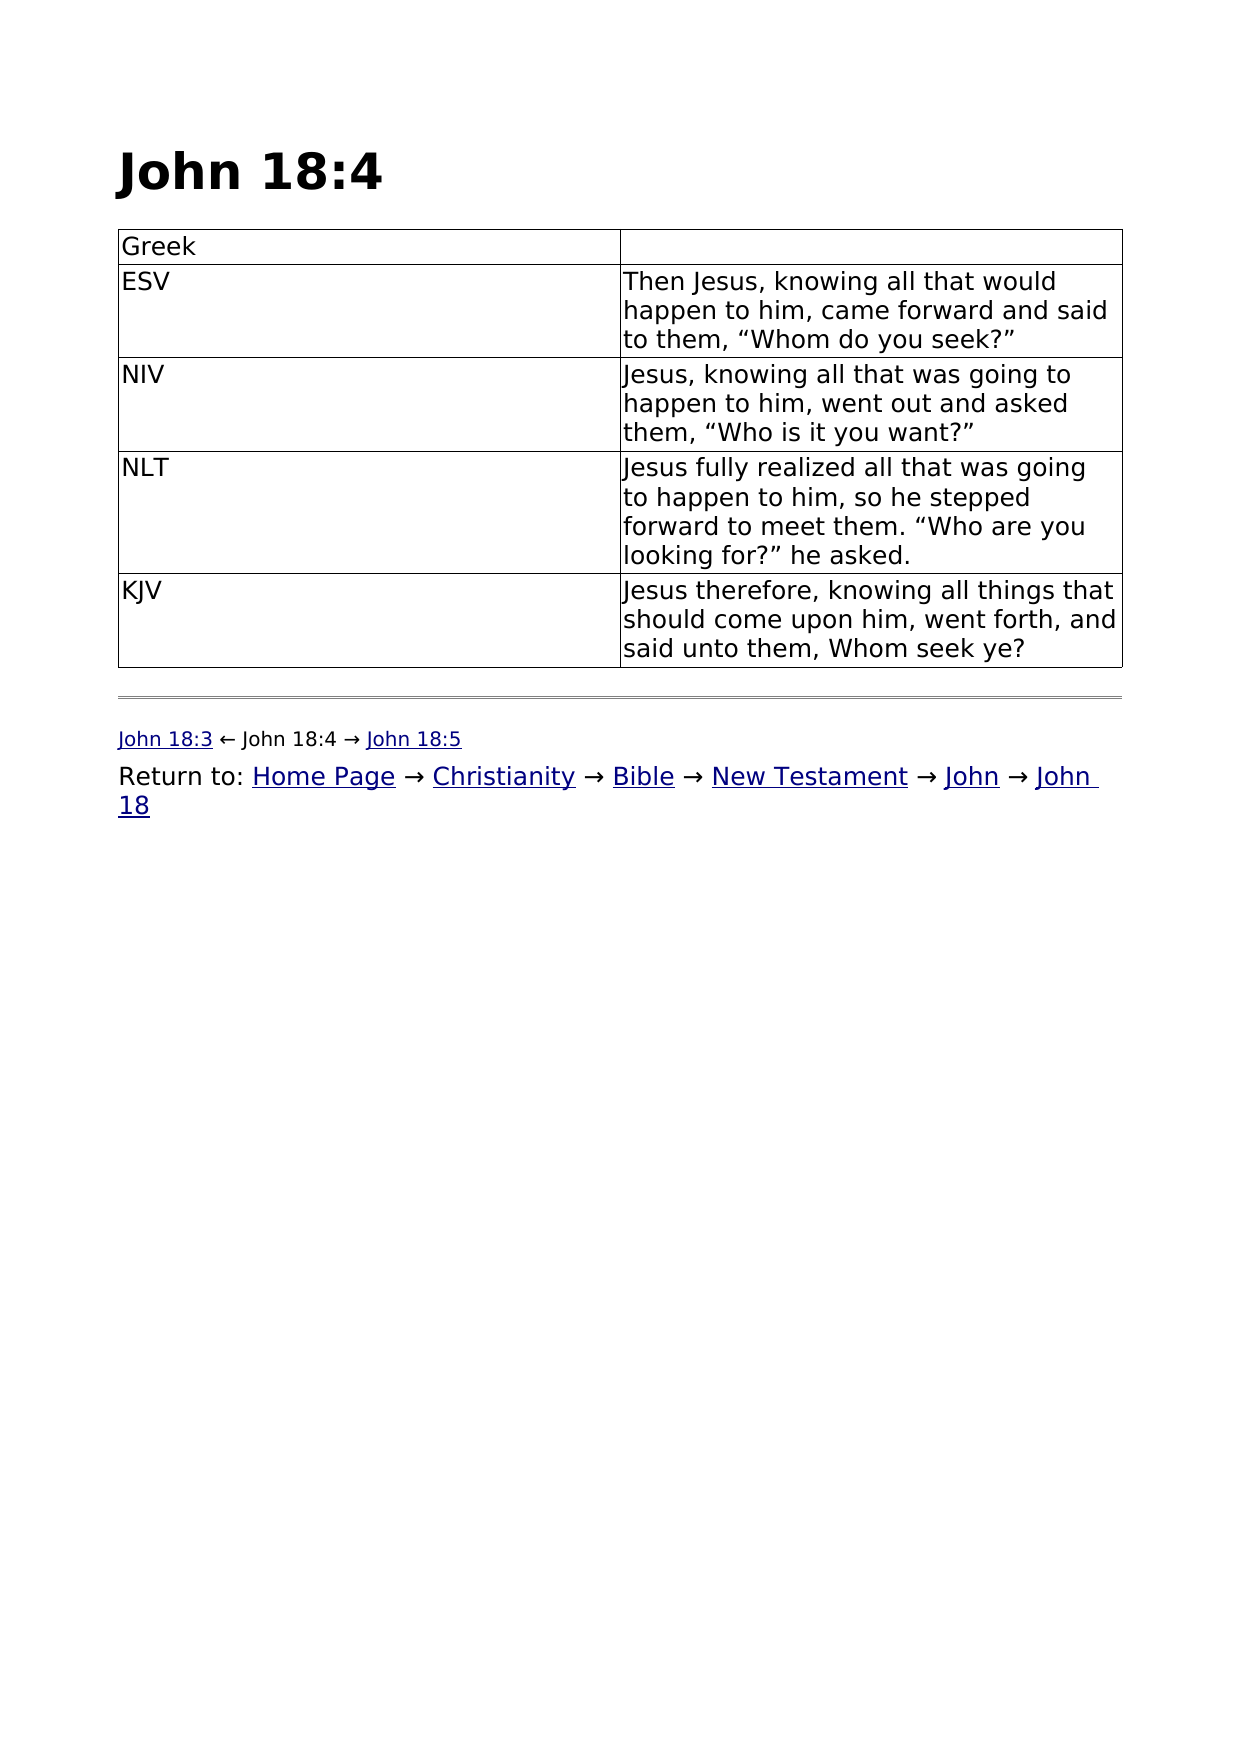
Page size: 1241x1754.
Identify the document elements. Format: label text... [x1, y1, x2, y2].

table_header [621, 230, 1122, 264]
table_cell NIV [119, 358, 620, 451]
table_cell KJV [119, 574, 620, 667]
table_cell NLT [119, 452, 620, 573]
table_cell Jesus, knowing all that was going to happen to him, went out and asked them, “Who is it you want?” [621, 358, 1122, 451]
table_cell ESV [119, 265, 620, 357]
table_cell Then Jesus, knowing all that would happen to him, came forward and said to them, “Whom do you seek?” [621, 265, 1122, 357]
table_cell Jesus therefore, knowing all things that should come upon him, went forth, and said unto them, Whom seek ye? [621, 574, 1122, 667]
text John 18:3 ← John 18:4 → John 18:5 [118, 728, 1122, 762]
subtitle John 18:4 [118, 143, 1122, 201]
table_header Greek [119, 230, 620, 264]
table_cell Jesus fully realized all that was going to happen to him, so he stepped forward to meet them. “Who are you looking for?” he asked. [621, 452, 1122, 573]
text Return to: Home Page → Christianity → Bible → New Testament → John → John 18 [118, 762, 1122, 820]
